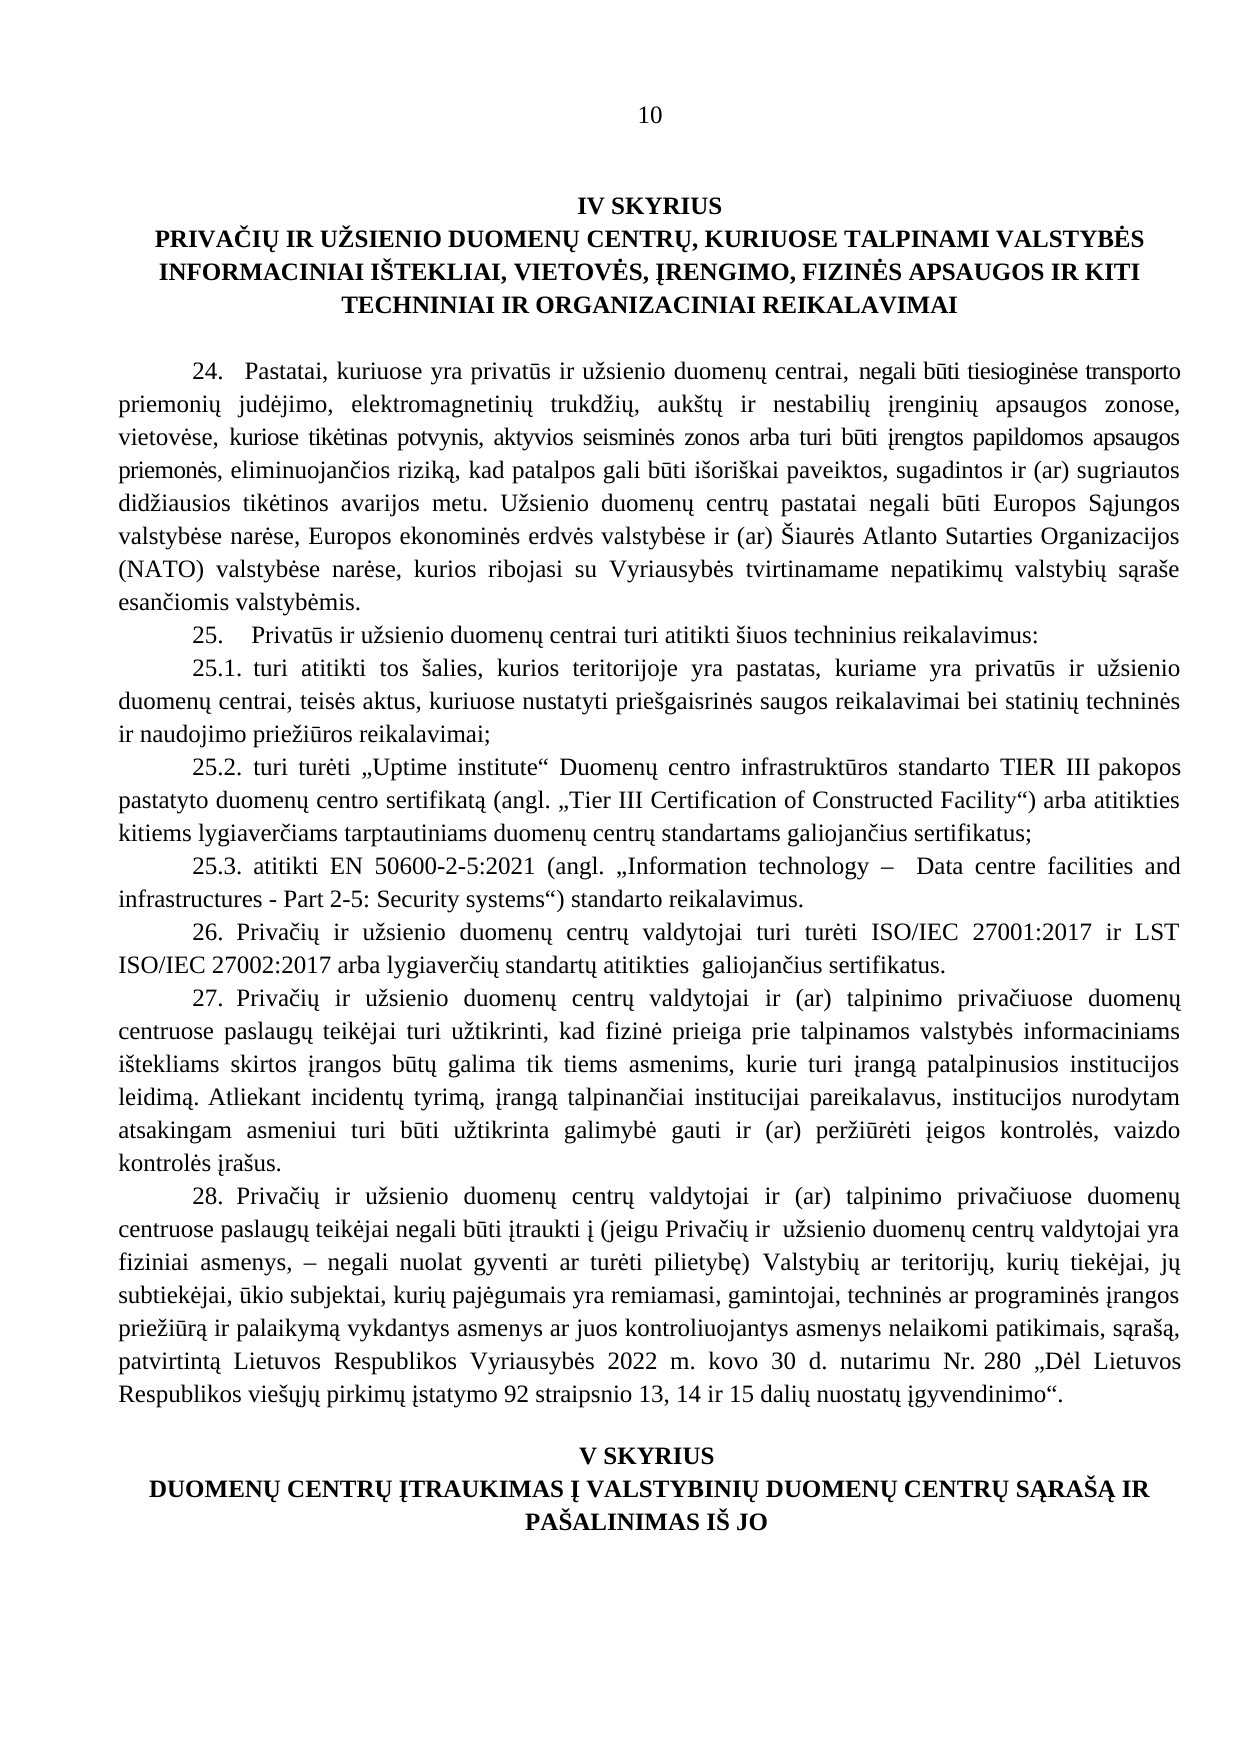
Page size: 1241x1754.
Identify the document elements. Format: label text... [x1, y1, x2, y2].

text 25.2. turi turėti „Uptime institute“ Duomenų centro infrastruktūros standarto TIER III pakopos pastatyto duomenų centro sertifikatą (angl. „Tier III Certification of Constructed Facility“) arba atitikties kitiems lygiaverčiams tarptautiniams duomenų centrų standartams galiojančius sertifikatus; [118, 752, 1181, 847]
text 24. Pastatai, kuriuose yra privatūs ir užsienio duomenų centrai, negali būti tiesioginėse transporto priemonių judėjimo, elektromagnetinių trukdžių, aukštų ir nestabilių įrenginių apsaugos zonose, vietovėse, kuriose tikėtinas potvynis, aktyvios seisminės zonos arba turi būti įrengtos papildomos apsaugos priemonės, eliminuojančios riziką, kad patalpos gali būti išoriškai paveiktos, sugadintos ir (ar) sugriautos didžiausios tikėtinos avarijos metu. Užsienio duomenų centrų pastatai negali būti Europos Sąjungos valstybėse narėse, Europos ekonominės erdvės valstybėse ir (ar) Šiaurės Atlanto Sutarties Organizacijos (NATO) valstybėse narėse, kurios ribojasi su Vyriausybės tvirtinamame nepatikimų valstybių sąraše esančiomis valstybėmis. [118, 356, 1181, 616]
text DUOMENŲ CENTRŲ ĮTRAUKIMAS Į VALSTYBINIŲ DUOMENŲ CENTRŲ SĄRAŠĄ IR PAŠALINIMAS IŠ JO [118, 1474, 1181, 1536]
text 25.3. atitikti EN 50600-2-5:2021 (angl. „Information technology – Data centre facilities and infrastructures - Part 2-5: Security systems“) standarto reikalavimus. [118, 851, 1181, 913]
text PRIVAČIŲ IR UŽSIENIO DUOMENŲ CENTRŲ, kuriuose talpinami valstybės informaciniai ištekliai, VIETOVĖS, ĮRENGIMO, FIZINĖS APSAUGOS IR KITI TECHNINIAI IR ORGANIZACINIAI REIKALAVIMAI [118, 224, 1181, 318]
text V SKYRIUS [118, 1441, 1181, 1470]
text 25. Privatūs ir užsienio duomenų centrai turi atitikti šiuos techninius reikalavimus: [118, 620, 1181, 649]
text IV SKYRIUS [118, 191, 1181, 219]
text 27. Privačių ir užsienio duomenų centrų valdytojai ir (ar) talpinimo privačiuose duomenų centruose paslaugų teikėjai turi užtikrinti, kad fizinė prieiga prie talpinamos valstybės informaciniams ištekliams skirtos įrangos būtų galima tik tiems asmenims, kurie turi įrangą patalpinusios institucijos leidimą. Atliekant incidentų tyrimą, įrangą talpinančiai institucijai pareikalavus, institucijos nurodytam atsakingam asmeniui turi būti užtikrinta galimybė gauti ir (ar) peržiūrėti įeigos kontrolės, vaizdo kontrolės įrašus. [118, 983, 1181, 1177]
text 28. Privačių ir užsienio duomenų centrų valdytojai ir (ar) talpinimo privačiuose duomenų centruose paslaugų teikėjai negali būti įtraukti į (jeigu Privačių ir užsienio duomenų centrų valdytojai yra fiziniai asmenys, – negali nuolat gyventi ar turėti pilietybę) Valstybių ar teritorijų, kurių tiekėjai, jų subtiekėjai, ūkio subjektai, kurių pajėgumais yra remiamasi, gamintojai, techninės ar programinės įrangos priežiūrą ir palaikymą vykdantys asmenys ar juos kontroliuojantys asmenys nelaikomi patikimais, sąrašą, patvirtintą Lietuvos Respublikos Vyriausybės 2022 m. kovo 30 d. nutarimu Nr. 280 „Dėl Lietuvos Respublikos viešųjų pirkimų įstatymo 92 straipsnio 13, 14 ir 15 dalių nuostatų įgyvendinimo“. [118, 1181, 1181, 1408]
text 25.1. turi atitikti tos šalies, kurios teritorijoje yra pastatas, kuriame yra privatūs ir užsienio duomenų centrai, teisės aktus, kuriuose nustatyti priešgaisrinės saugos reikalavimai bei statinių techninės ir naudojimo priežiūros reikalavimai; [118, 653, 1181, 748]
text 26. Privačių ir užsienio duomenų centrų valdytojai turi turėti ISO/IEC 27001:2017 ir LST ISO/IEC 27002:2017 arba lygiaverčių standartų atitikties galiojančius sertifikatus. [118, 917, 1181, 979]
